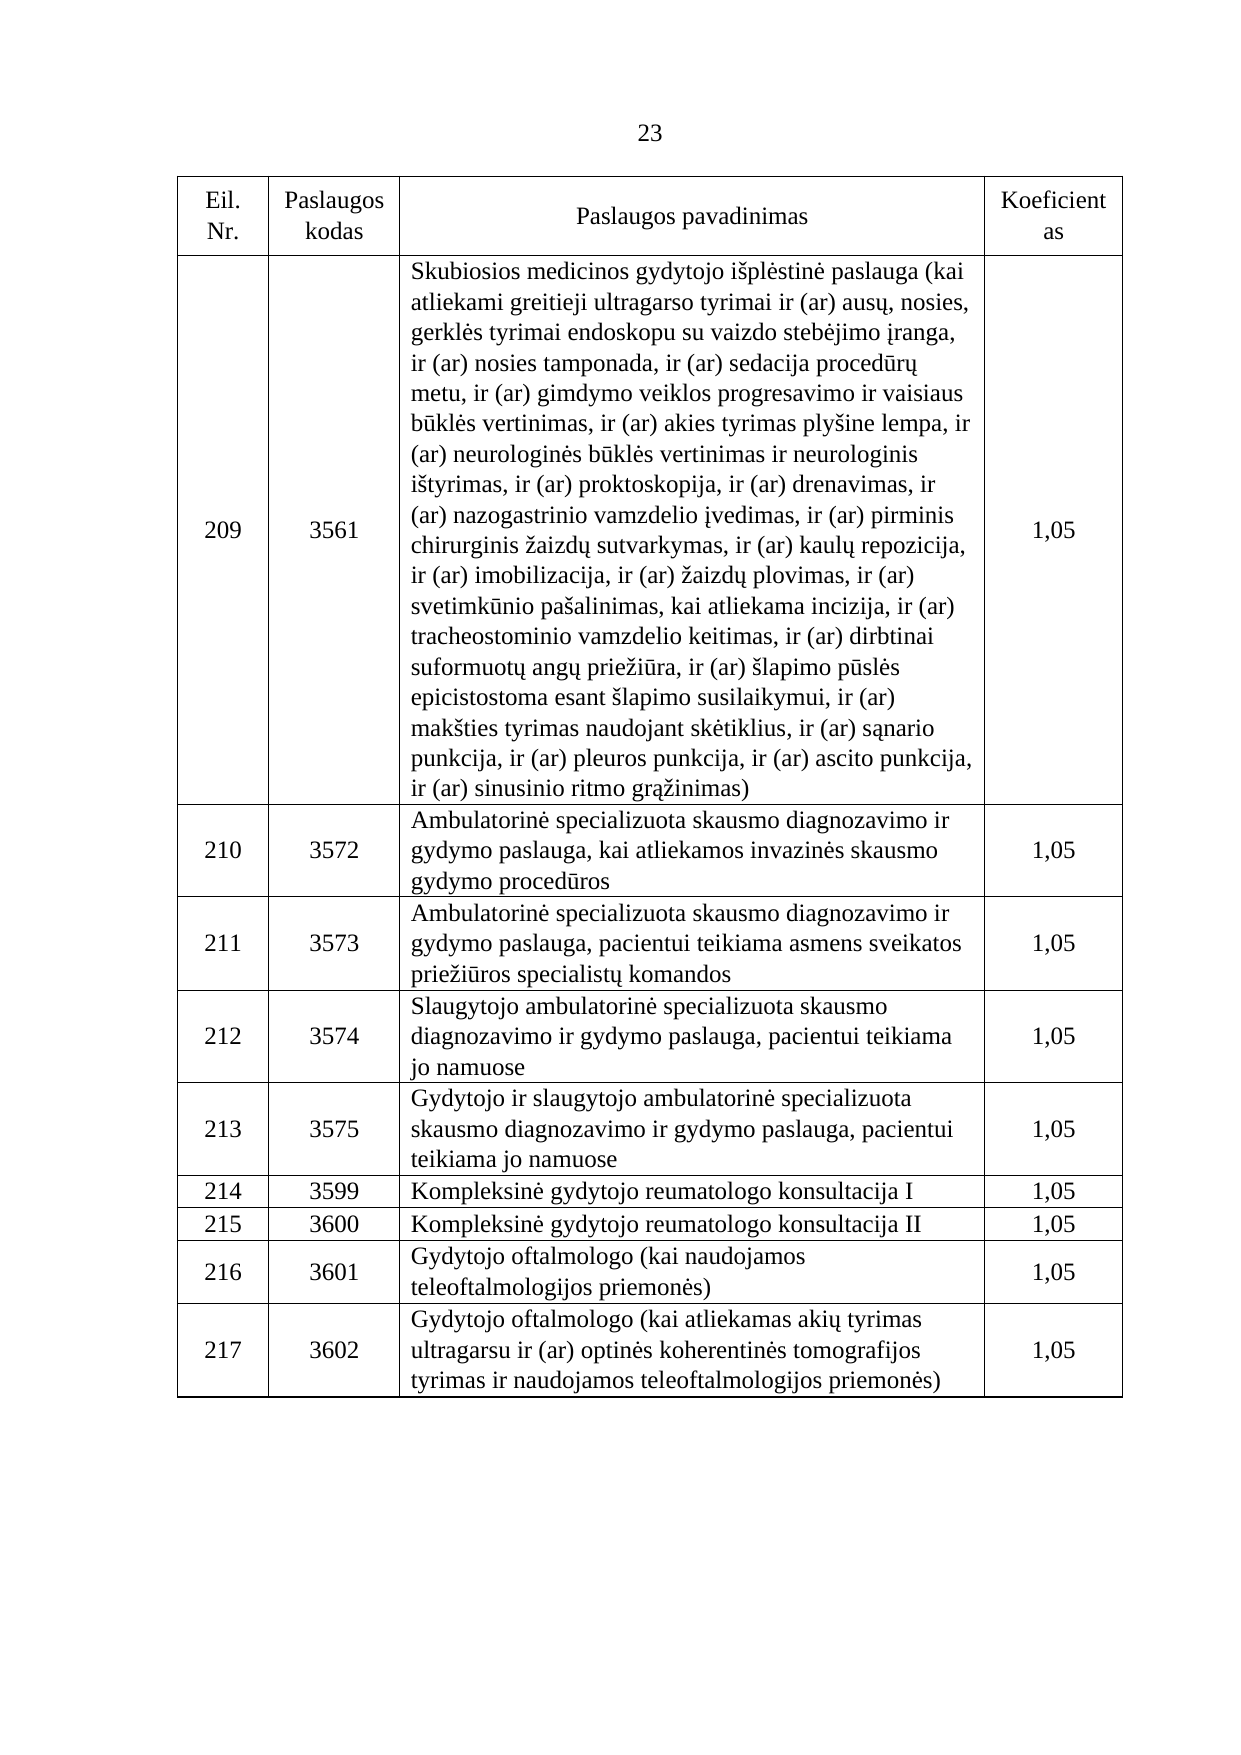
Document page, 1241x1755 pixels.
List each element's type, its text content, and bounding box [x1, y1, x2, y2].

table_header Paslaugos pavadinimas [400, 177, 984, 255]
table_cell 213 [178, 1083, 268, 1174]
table_cell 209 [178, 256, 268, 804]
table_cell 1,05 [985, 805, 1122, 896]
table_header Koeficientas [985, 177, 1122, 255]
table_cell 210 [178, 805, 268, 896]
table_cell Gydytojo oftalmologo (kai naudojamos teleoftalmologijos priemonės) [400, 1241, 984, 1303]
table_cell Slaugytojo ambulatorinė specializuota skausmo diagnozavimo ir gydymo paslauga, pacientui teikiama jo namuose [400, 991, 984, 1082]
table_cell 212 [178, 991, 268, 1082]
table_header Eil. Nr. [178, 177, 268, 255]
table_cell 3599 [269, 1176, 399, 1207]
table_cell 3574 [269, 991, 399, 1082]
table_cell 3573 [269, 897, 399, 990]
table_cell 1,05 [985, 1176, 1122, 1207]
table_cell 3602 [269, 1304, 399, 1396]
table_cell 215 [178, 1208, 268, 1240]
table_cell 1,05 [985, 1304, 1122, 1396]
table_header Paslaugos kodas [269, 177, 399, 255]
table_cell 3600 [269, 1208, 399, 1240]
table_cell 1,05 [985, 991, 1122, 1082]
table_cell 216 [178, 1241, 268, 1303]
table_cell 1,05 [985, 256, 1122, 804]
table_cell Ambulatorinė specializuota skausmo diagnozavimo ir gydymo paslauga, kai atliekamos invazinės skausmo gydymo procedūros [400, 805, 984, 896]
table_cell 211 [178, 897, 268, 990]
table_cell Gydytojo oftalmologo (kai atliekamas akių tyrimas ultragarsu ir (ar) optinės koherentinės tomografijos tyrimas ir naudojamos teleoftalmologijos priemonės) [400, 1304, 984, 1396]
table_cell 217 [178, 1304, 268, 1396]
table_cell Gydytojo ir slaugytojo ambulatorinė specializuota skausmo diagnozavimo ir gydymo paslauga, pacientui teikiama jo namuose [400, 1083, 984, 1174]
table_cell 1,05 [985, 1241, 1122, 1303]
table_cell 1,05 [985, 1208, 1122, 1240]
table_cell 3561 [269, 256, 399, 804]
table_cell Ambulatorinė specializuota skausmo diagnozavimo ir gydymo paslauga, pacientui teikiama asmens sveikatos priežiūros specialistų komandos [400, 897, 984, 990]
table_cell 3572 [269, 805, 399, 896]
table_cell Kompleksinė gydytojo reumatologo konsultacija II [400, 1208, 984, 1240]
table_cell 1,05 [985, 1083, 1122, 1174]
table_cell 3575 [269, 1083, 399, 1174]
table_cell Skubiosios medicinos gydytojo išplėstinė paslauga (kai atliekami greitieji ultragarso tyrimai ir (ar) ausų, nosies, gerklės tyrimai endoskopu su vaizdo stebėjimo įranga, ir (ar) nosies tamponada, ir (ar) sedacija procedūrų metu, ir (ar) gimdymo veiklos progresavimo ir vaisiaus būklės vertinimas, ir (ar) akies tyrimas plyšine lempa, ir (ar) neurologinės būklės vertinimas ir neurologinis ištyrimas, ir (ar) proktoskopija, ir (ar) drenavimas, ir (ar) nazogastrinio vamzdelio įvedimas, ir (ar) pirminis chirurginis žaizdų sutvarkymas, ir (ar) kaulų repozicija, ir (ar) imobilizacija, ir (ar) žaizdų plovimas, ir (ar) svetimkūnio pašalinimas, kai atliekama incizija, ir (ar) tracheostominio vamzdelio keitimas, ir (ar) dirbtinai suformuotų angų priežiūra, ir (ar) šlapimo pūslės epicistostoma esant šlapimo susilaikymui, ir (ar) makšties tyrimas naudojant skėtiklius, ir (ar) sąnario punkcija, ir (ar) pleuros punkcija, ir (ar) ascito punkcija, ir (ar) sinusinio ritmo grąžinimas) [400, 256, 984, 804]
table_cell Kompleksinė gydytojo reumatologo konsultacija I [400, 1176, 984, 1207]
table_cell 1,05 [985, 897, 1122, 990]
table_cell 3601 [269, 1241, 399, 1303]
table_cell 214 [178, 1176, 268, 1207]
